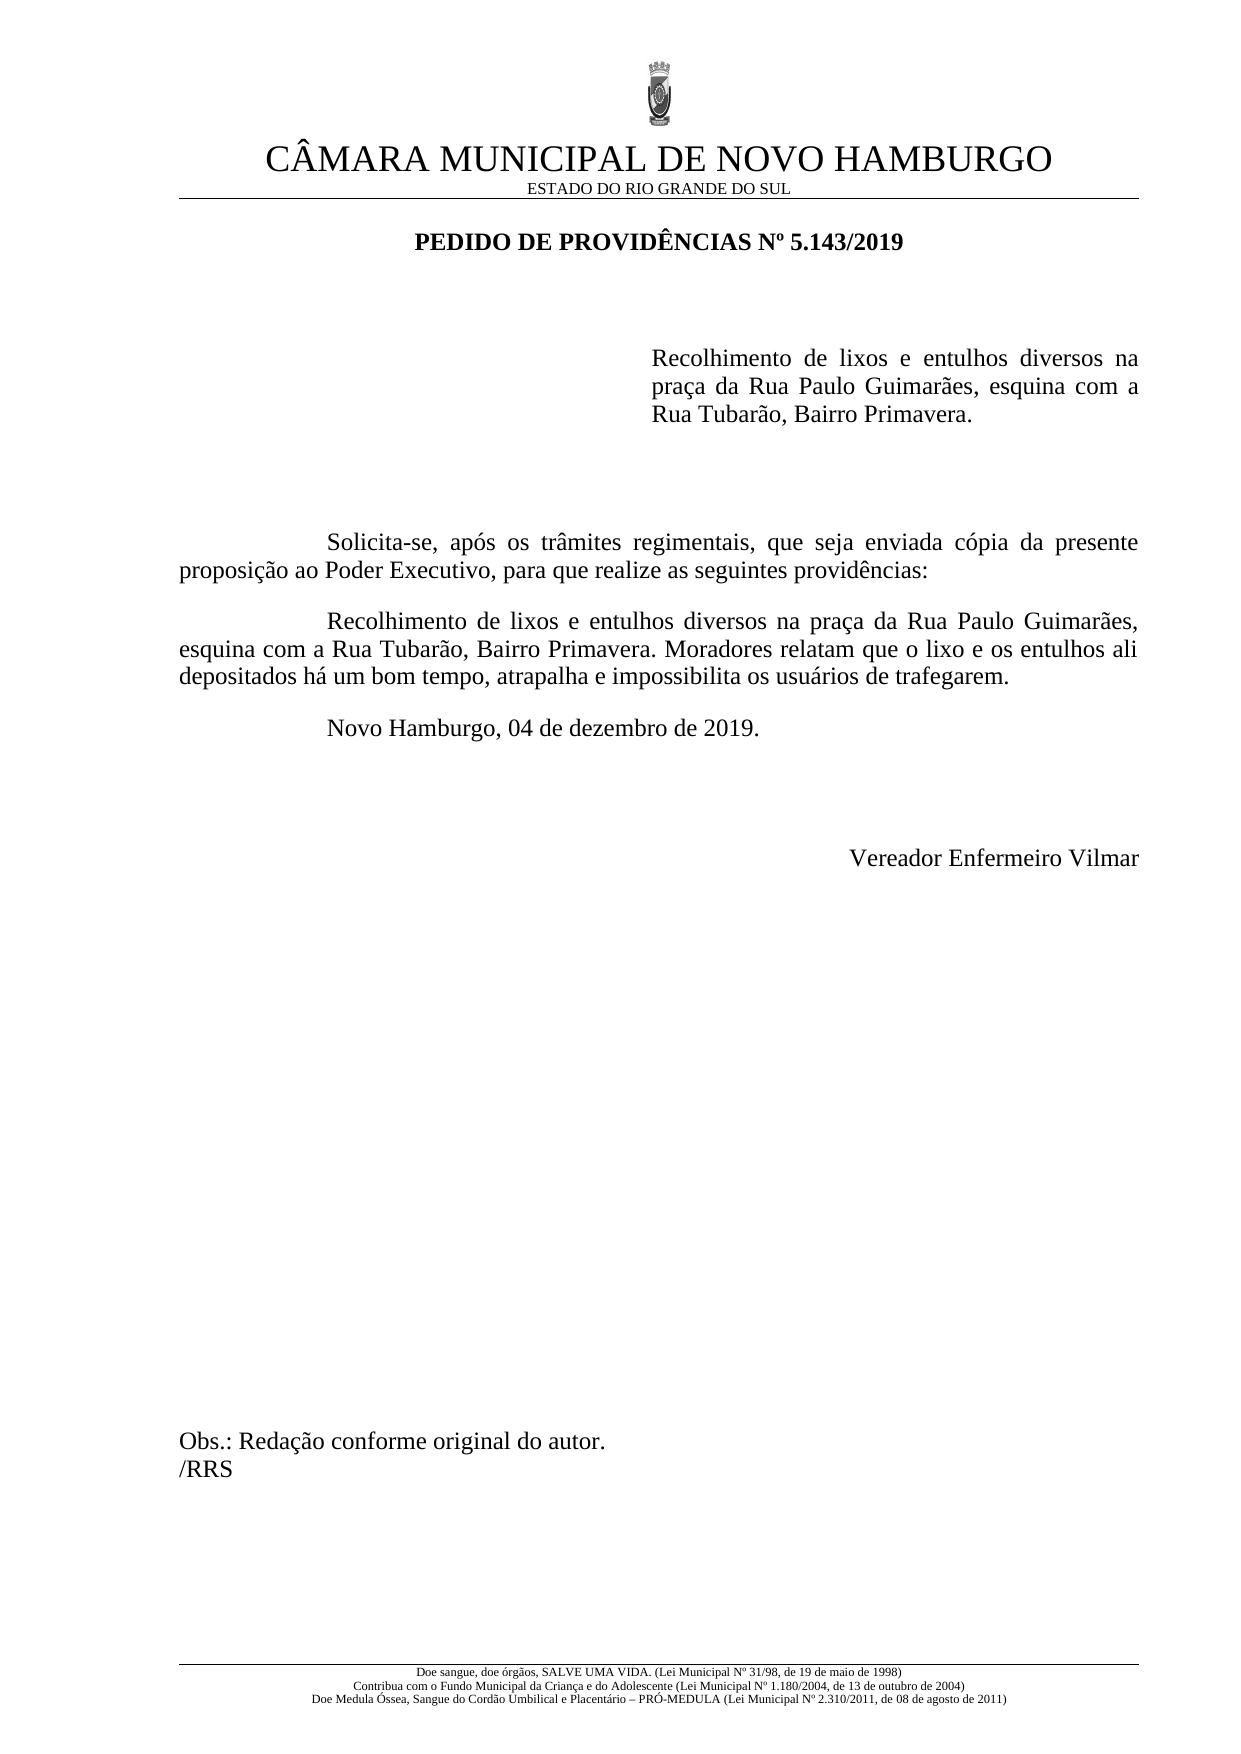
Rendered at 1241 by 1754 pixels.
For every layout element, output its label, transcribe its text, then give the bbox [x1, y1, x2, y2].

text Obs.: Redação conforme original do autor. [179, 1427, 1139, 1455]
text Vereador Enfermeiro Vilmar [179, 844, 1139, 872]
text Recolhimento de lixos e entulhos diversos na praça da Rua Paulo Guimarães, esquina com a Rua Tubarão, Bairro Primavera. [651, 344, 1139, 428]
text Recolhimento de lixos e entulhos diversos na praça da Rua Paulo Guimarães, esquina com a Rua Tubarão, Bairro Primavera. Moradores relatam que o lixo e os entulhos ali depositados há um bom tempo, atrapalha e impossibilita os usuários de trafegarem. [179, 607, 1139, 690]
text Novo Hamburgo, 04 de dezembro de 2019. [179, 714, 1139, 741]
text PEDIDO DE PROVIDÊNCIAS Nº 5.143/2019 [179, 228, 1139, 256]
text Solicita-se, após os trâmites regimentais, que seja enviada cópia da presente proposição ao Poder Executivo, para que realize as seguintes providências: [179, 528, 1139, 583]
text /RRS [179, 1455, 1139, 1483]
